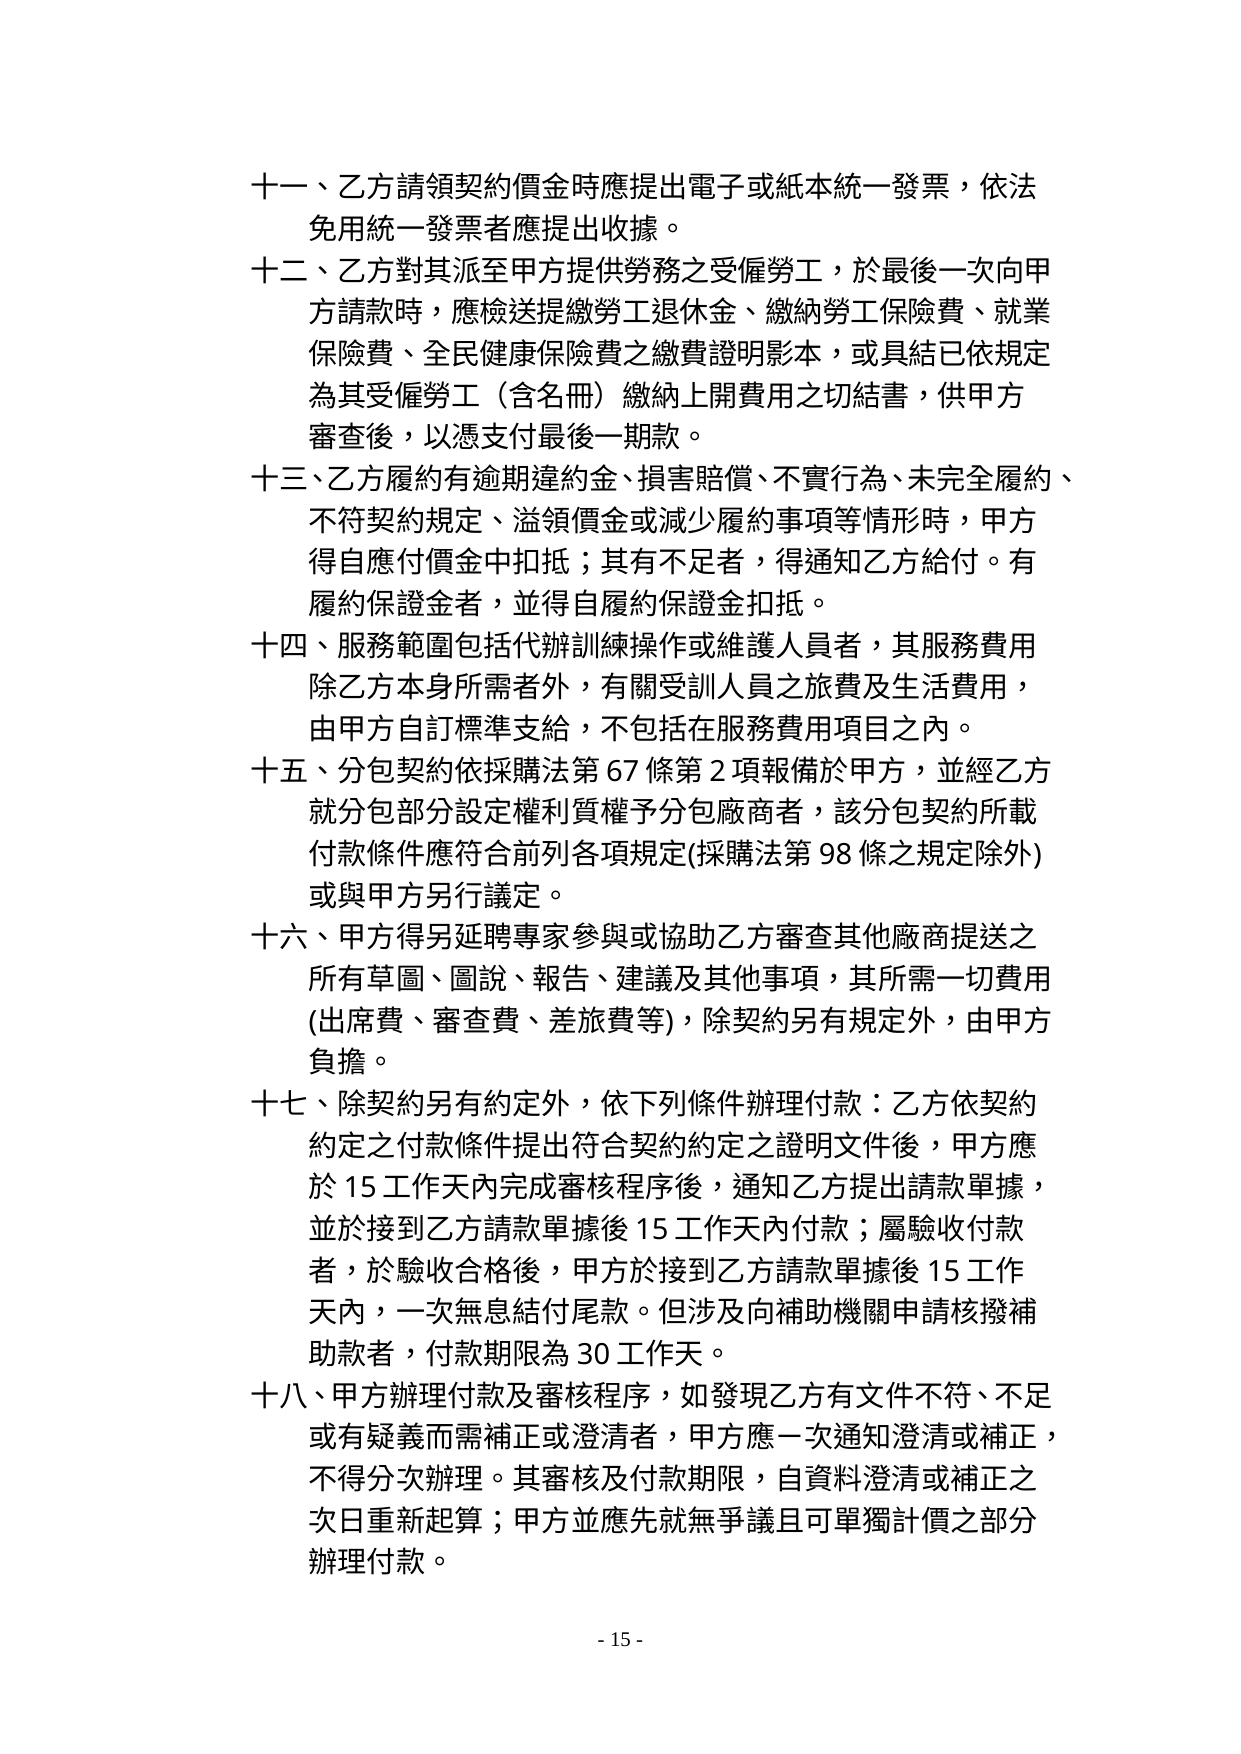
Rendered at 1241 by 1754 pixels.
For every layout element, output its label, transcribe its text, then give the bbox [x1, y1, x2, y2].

text 十一、乙方請領契約價金時應提出電子或紙本統一發票，依法免用統一發票者應提出收據。 [250, 164, 1053, 248]
text 十三、乙方履約有逾期違約金、損害賠償、不實行為、未完全履約、不符契約規定、溢領價金或減少履約事項等情形時，甲方得自應付價金中扣抵；其有不足者，得通知乙方給付。有履約保證金者，並得自履約保證金扣抵。 [250, 456, 1053, 623]
text 十五、分包契約依採購法第67條第2項報備於甲方，並經乙方就分包部分設定權利質權予分包廠商者，該分包契約所載付款條件應符合前列各項規定(採購法第98條之規定除外)或與甲方另行議定。 [250, 748, 1053, 914]
text 十七、除契約另有約定外，依下列條件辦理付款：乙方依契約約定之付款條件提出符合契約約定之證明文件後，甲方應於15工作天內完成審核程序後，通知乙方提出請款單據，並於接到乙方請款單據後15工作天內付款；屬驗收付款者，於驗收合格後，甲方於接到乙方請款單據後15工作天內，一次無息結付尾款。但涉及向補助機關申請核撥補助款者，付款期限為30工作天。 [250, 1081, 1053, 1373]
text 十四、服務範圍包括代辦訓練操作或維護人員者，其服務費用除乙方本身所需者外，有關受訓人員之旅費及生活費用，由甲方自訂標準支給，不包括在服務費用項目之內。 [250, 623, 1053, 748]
text 十八、甲方辦理付款及審核程序，如發現乙方有文件不符、不足或有疑義而需補正或澄清者，甲方應ㄧ次通知澄清或補正，不得分次辦理。其審核及付款期限，自資料澄清或補正之次日重新起算；甲方並應先就無爭議且可單獨計價之部分辦理付款。 [250, 1373, 1053, 1581]
text 十六、甲方得另延聘專家參與或協助乙方審查其他廠商提送之所有草圖、圖說、報告、建議及其他事項，其所需一切費用(出席費、審查費、差旅費等)，除契約另有規定外，由甲方負擔。 [250, 914, 1053, 1081]
text 十二、乙方對其派至甲方提供勞務之受僱勞工，於最後一次向甲方請款時，應檢送提繳勞工退休金、繳納勞工保險費、就業保險費、全民健康保險費之繳費證明影本，或具結已依規定為其受僱勞工（含名冊）繳納上開費用之切結書，供甲方審查後，以憑支付最後一期款。 [250, 248, 1053, 456]
